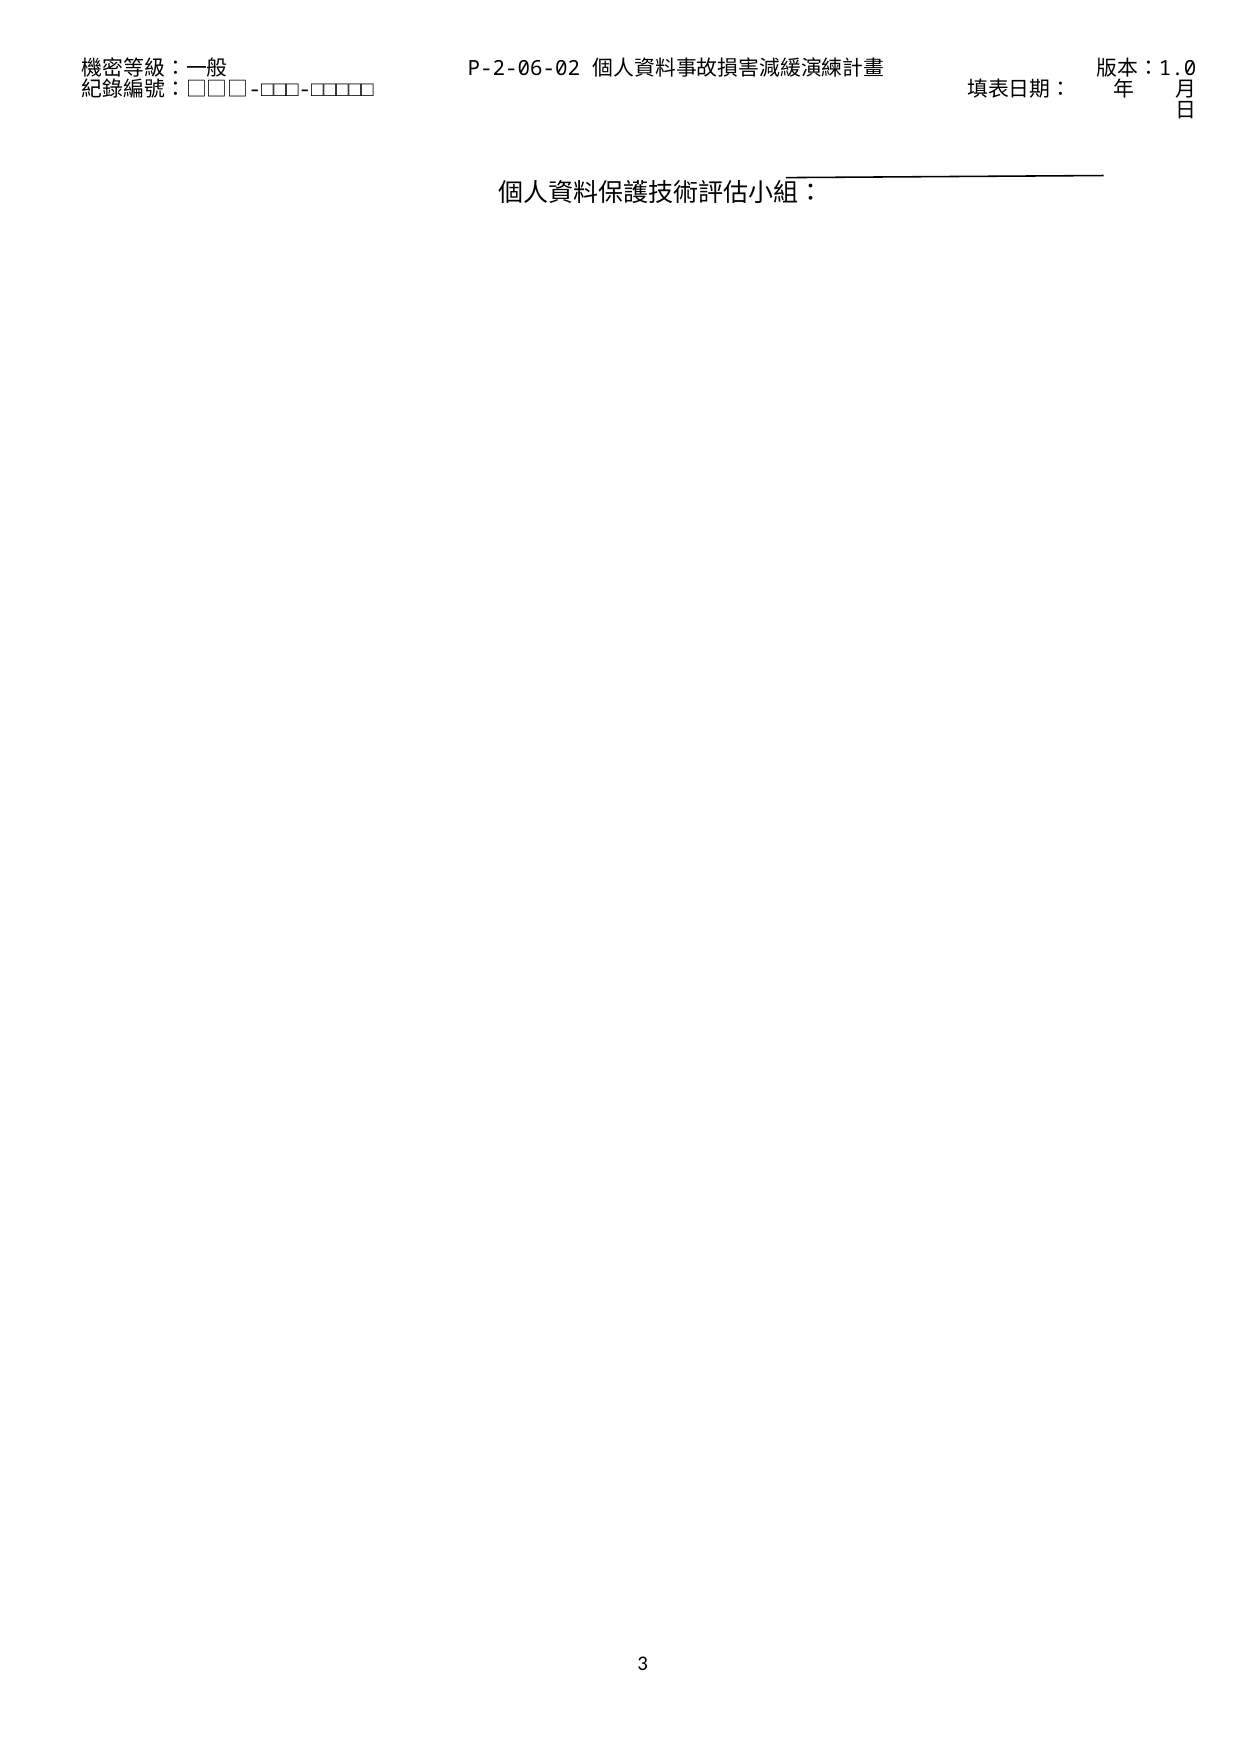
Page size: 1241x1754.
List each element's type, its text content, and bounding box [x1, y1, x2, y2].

text 個人資料保護技術評估小組： [118, 149, 1167, 211]
